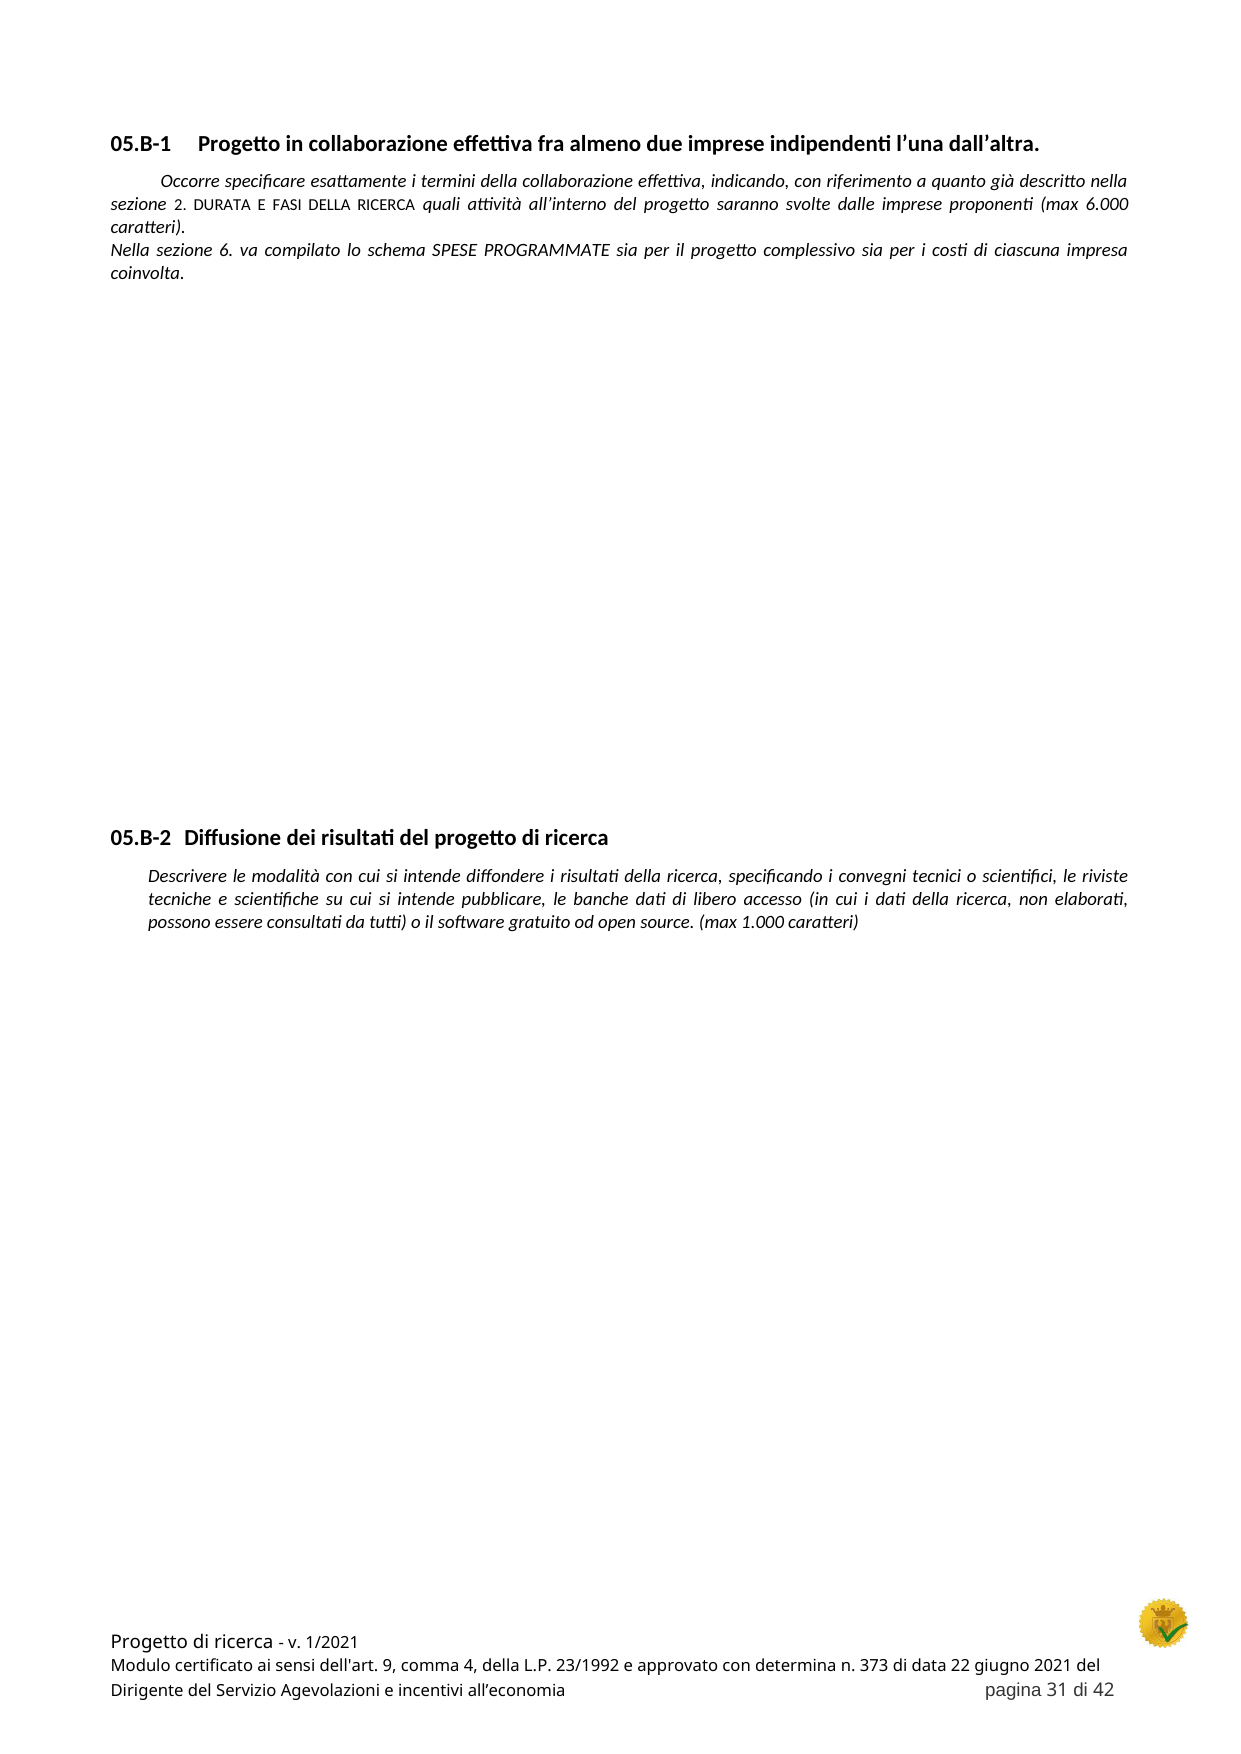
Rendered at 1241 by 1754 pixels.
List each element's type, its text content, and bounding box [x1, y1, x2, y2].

text 05.B-2 Diffusione dei risultati del progetto di ricerca [110, 823, 1130, 851]
text Nella sezione 6. va compilato lo schema SPESE PROGRAMMATE sia per il progetto complessivo sia per i costi di ciascuna impresa coinvolta. [110, 238, 1130, 284]
text 05.B-1 Progetto in collaborazione effettiva fra almeno due imprese indipendenti l’una dall’altra. [110, 129, 1130, 157]
text Occorre specificare esattamente i termini della collaborazione effettiva, indicando, con riferimento a quanto già descritto nella sezione 2. DURATA E FASI DELLA RICERCA quali attività all’interno del progetto saranno svolte dalle imprese proponenti (max 6.000 caratteri). [110, 169, 1130, 238]
picture [1138, 1598, 1190, 1648]
text Descrivere le modalità con cui si intende diffondere i risultati della ricerca, specificando i convegni tecnici o scientifici, le riviste tecniche e scientifiche su cui si intende pubblicare, le banche dati di libero accesso (in cui i dati della ricerca, non elaborati, possono essere consultati da tutti) o il software gratuito od open source. (max 1.000 caratteri) [148, 864, 1130, 933]
